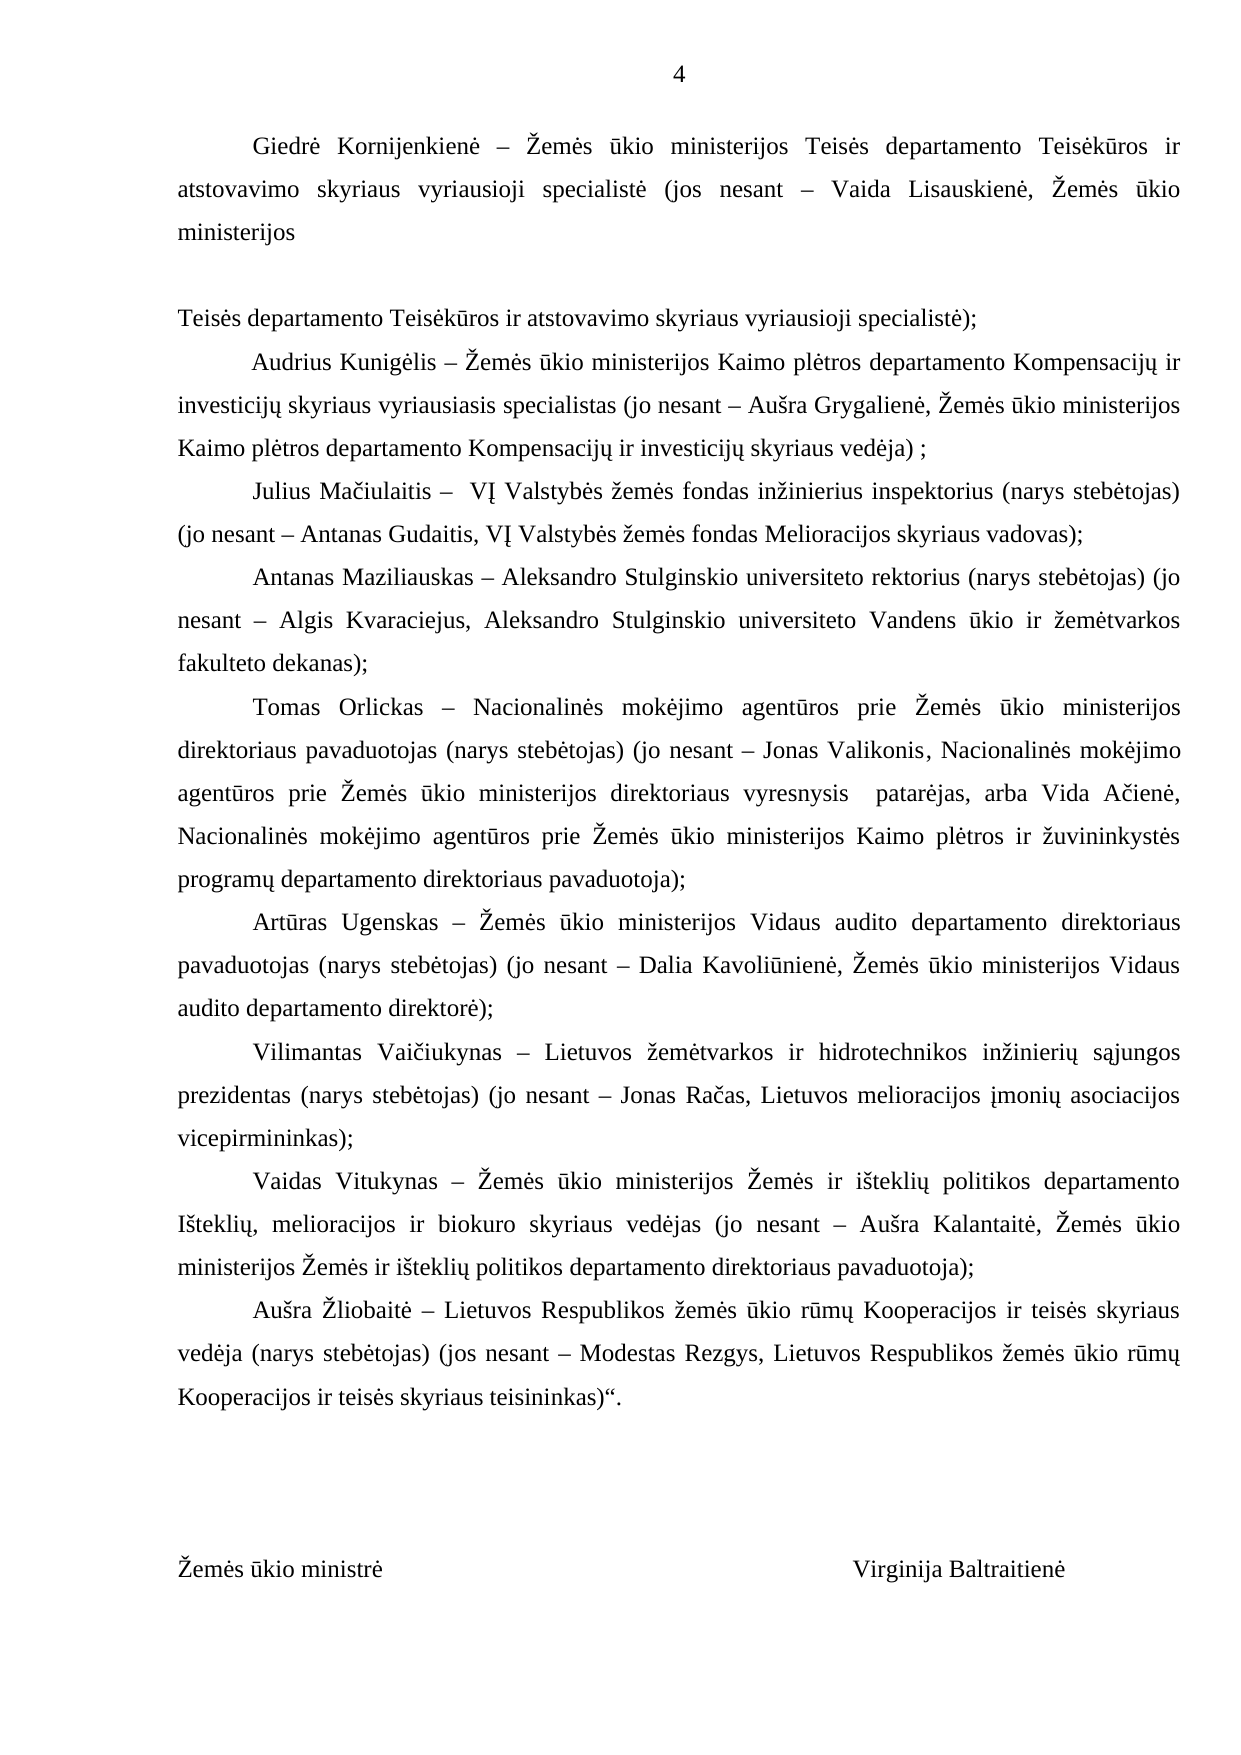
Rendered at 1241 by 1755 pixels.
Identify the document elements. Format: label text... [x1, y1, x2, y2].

text Teisės departamento Teisėkūros ir atstovavimo skyriaus vyriausioji specialistė); [177, 303, 1181, 332]
text Tomas Orlickas – Nacionalinės mokėjimo agentūros prie Žemės ūkio ministerijos direktoriaus pavaduotojas (narys stebėtojas) (jo nesant – Jonas Valikonis, Nacionalinės mokėjimo agentūros prie Žemės ūkio ministerijos direktoriaus vyresnysis patarėjas, arba Vida Ačienė, Nacionalinės mokėjimo agentūros prie Žemės ūkio ministerijos Kaimo plėtros ir žuvininkystės programų departamento direktoriaus pavaduotoja); [177, 692, 1181, 893]
text Žemės ūkio ministrė Virginija Baltraitienė [177, 1554, 1181, 1583]
text Audrius Kunigėlis – Žemės ūkio ministerijos Kaimo plėtros departamento Kompensacijų ir investicijų skyriaus vyriausiasis specialistas (jo nesant – Aušra Grygalienė, Žemės ūkio ministerijos Kaimo plėtros departamento Kompensacijų ir investicijų skyriaus vedėja) ; [177, 347, 1181, 462]
text Julius Mačiulaitis – VĮ Valstybės žemės fondas inžinierius inspektorius (narys stebėtojas) (jo nesant – Antanas Gudaitis, VĮ Valstybės žemės fondas Melioracijos skyriaus vadovas); [177, 476, 1181, 548]
text Artūras Ugenskas – Žemės ūkio ministerijos Vidaus audito departamento direktoriaus pavaduotojas (narys stebėtojas) (jo nesant – Dalia Kavoliūnienė, Žemės ūkio ministerijos Vidaus audito departamento direktorė); [177, 907, 1181, 1022]
text Aušra Žliobaitė – Lietuvos Respublikos žemės ūkio rūmų Kooperacijos ir teisės skyriaus vedėja (narys stebėtojas) (jos nesant – Modestas Rezgys, Lietuvos Respublikos žemės ūkio rūmų Kooperacijos ir teisės skyriaus teisininkas)“. [177, 1295, 1181, 1410]
text Antanas Maziliauskas – Aleksandro Stulginskio universiteto rektorius (narys stebėtojas) (jo nesant – Algis Kvaraciejus, Aleksandro Stulginskio universiteto Vandens ūkio ir žemėtvarkos fakulteto dekanas); [177, 562, 1181, 677]
text Giedrė Kornijenkienė – Žemės ūkio ministerijos Teisės departamento Teisėkūros ir atstovavimo skyriaus vyriausioji specialistė (jos nesant – Vaida Lisauskienė, Žemės ūkio ministerijos [177, 131, 1181, 246]
text Vilimantas Vaičiukynas – Lietuvos žemėtvarkos ir hidrotechnikos inžinierių sąjungos prezidentas (narys stebėtojas) (jo nesant – Jonas Račas, Lietuvos melioracijos įmonių asociacijos vicepirmininkas); [177, 1037, 1181, 1152]
text Vaidas Vitukynas – Žemės ūkio ministerijos Žemės ir išteklių politikos departamento Išteklių, melioracijos ir biokuro skyriaus vedėjas (jo nesant – Aušra Kalantaitė, Žemės ūkio ministerijos Žemės ir išteklių politikos departamento direktoriaus pavaduotoja); [177, 1166, 1181, 1281]
